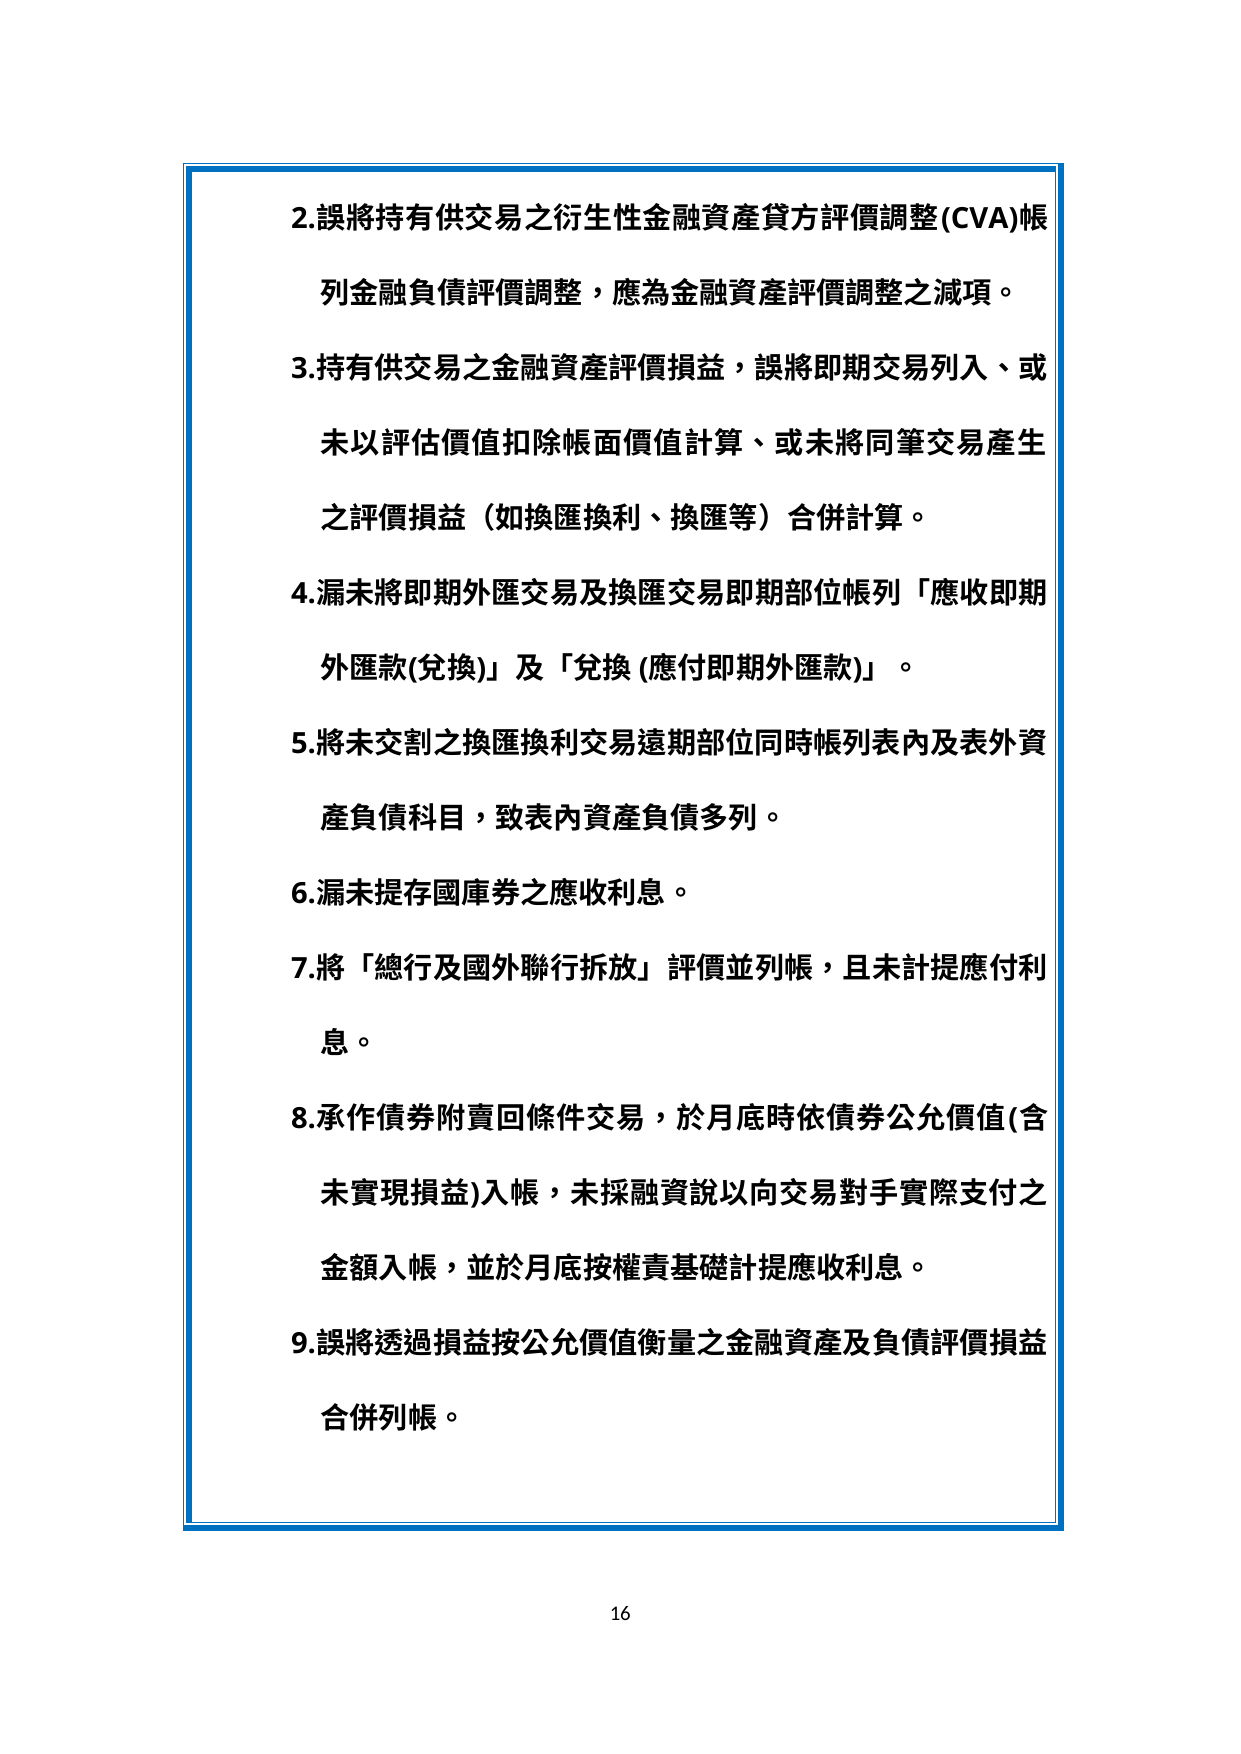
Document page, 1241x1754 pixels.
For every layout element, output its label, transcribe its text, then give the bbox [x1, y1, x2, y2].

table_header 2.誤將持有供交易之衍生性金融資產貸方評價調整(CVA)帳列金融負債評價調整，應為金融資產評價調整之減項。 3.持有供交易之金融資產評價損益，誤將即期交易列入、或未以評估價值扣除帳面價值計算、或未將同筆交易產生之評價損益（如換匯換利、換匯等）合併計算。 4.漏未將即期外匯交易及換匯交易即期部位帳列「應收即期外匯款(兌換)」及「兌換 (應付即期外匯款)」。 5.將未交割之換匯換利交易遠期部位同時帳列表內及表外資產負債科目，致表內資產負債多列。 6.漏未提存國庫券之應收利息。 7.將「總行及國外聯行拆放」評價並列帳，且未計提應付利息。 8.承作債券附賣回條件交易，於月底時依債券公允價值(含未實現損益)入帳，未採融資說以向交易對手實際支付之金額入帳，並於月底按權責基礎計提應收利息。 9.誤將透過損益按公允價值衡量之金融資產及負債評價損益合併列帳。 [192, 172, 1055, 1522]
